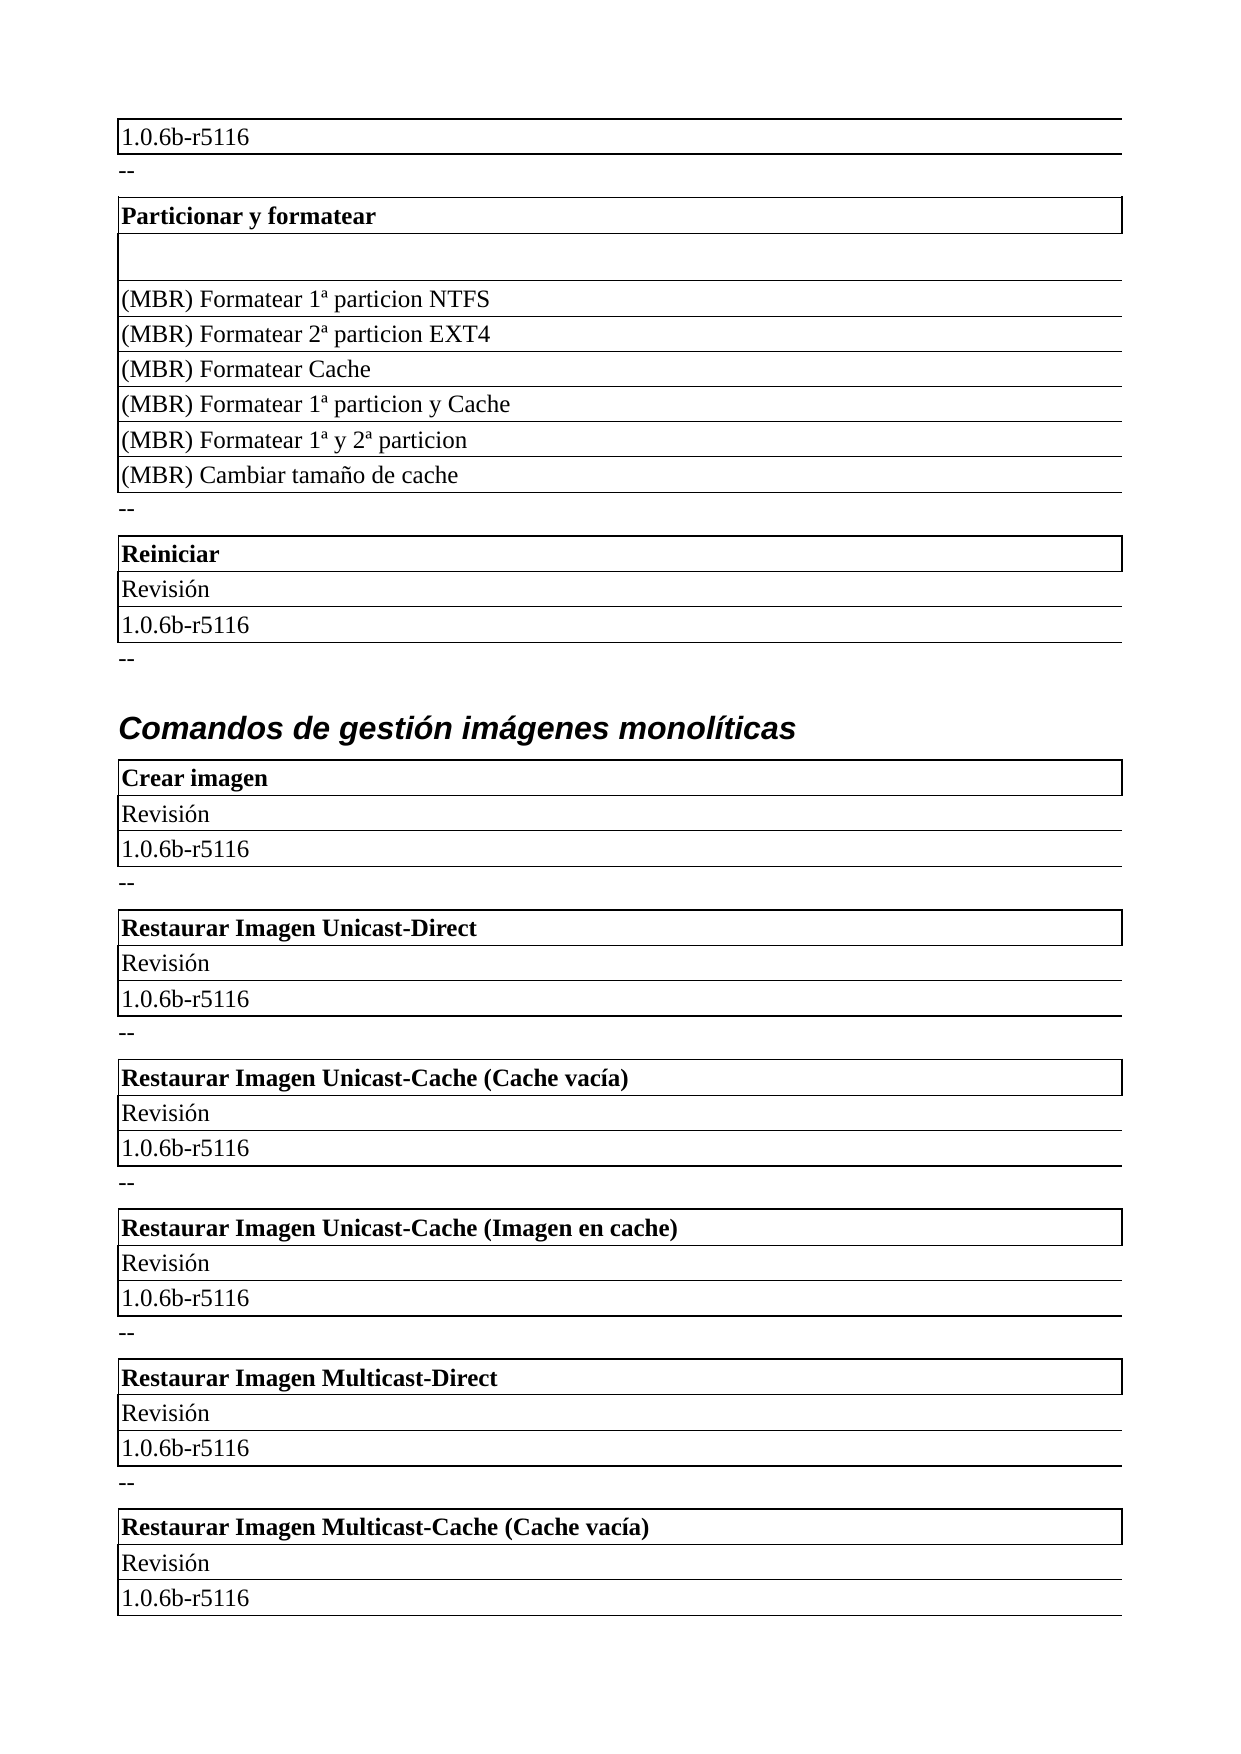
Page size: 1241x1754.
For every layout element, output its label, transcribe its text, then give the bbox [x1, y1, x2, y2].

table_header Crear imagen [119, 761, 1121, 795]
table_cell 1.0.6b-r5116 [119, 1131, 1122, 1165]
table_cell (MBR) Formatear Cache [119, 352, 1122, 386]
text -- [118, 155, 1122, 184]
text -- [118, 1317, 1122, 1346]
table_header Particionar y formatear [119, 198, 1121, 233]
text -- [118, 643, 1122, 672]
subtitle Comandos de gestión imágenes monolíticas [118, 709, 1122, 746]
table_cell 1.0.6b-r5116 [119, 1580, 1122, 1614]
table_cell (MBR) Cambiar tamaño de cache [119, 457, 1122, 492]
table_cell 1.0.6b-r5116 [119, 1281, 1122, 1315]
text -- [118, 867, 1122, 896]
table_header Restaurar Imagen Unicast-Direct [119, 911, 1121, 945]
table_header Restaurar Imagen Unicast-Cache (Cache vacía) [119, 1060, 1121, 1095]
table_cell Revisión [119, 946, 1122, 980]
table_cell Revisión [119, 796, 1122, 830]
table_cell Revisión [119, 1395, 1122, 1429]
text -- [118, 1467, 1122, 1495]
table_cell Revisión [119, 1545, 1122, 1579]
table_cell 1.0.6b-r5116 [119, 981, 1122, 1015]
table_cell 1.0.6b-r5116 [119, 607, 1122, 641]
table_cell 1.0.6b-r5116 [119, 831, 1122, 866]
text -- [118, 1017, 1122, 1046]
table_header Reiniciar [119, 537, 1121, 571]
table_cell Revisión [119, 572, 1122, 606]
table_cell (MBR) Formatear 1ª particion NTFS [119, 281, 1122, 316]
table_header Restaurar Imagen Unicast-Cache (Imagen en cache) [119, 1210, 1121, 1244]
table_cell (MBR) Formatear 2ª particion EXT4 [119, 317, 1122, 351]
text -- [118, 1167, 1122, 1196]
table_cell (MBR) Formatear 1ª y 2ª particion [119, 422, 1122, 456]
table_cell Revisión [119, 1246, 1122, 1280]
table_header Restaurar Imagen Multicast-Cache (Cache vacía) [119, 1510, 1121, 1544]
table_cell 1.0.6b-r5116 [119, 1431, 1122, 1465]
table_cell Revisión [119, 1096, 1122, 1130]
table_cell (MBR) Formatear 1ª particion y Cache [119, 387, 1122, 421]
table_cell 1.0.6b-r5116 [119, 120, 1122, 153]
text -- [118, 493, 1122, 522]
table_cell [119, 234, 1122, 280]
table_header Restaurar Imagen Multicast-Direct [119, 1360, 1121, 1394]
